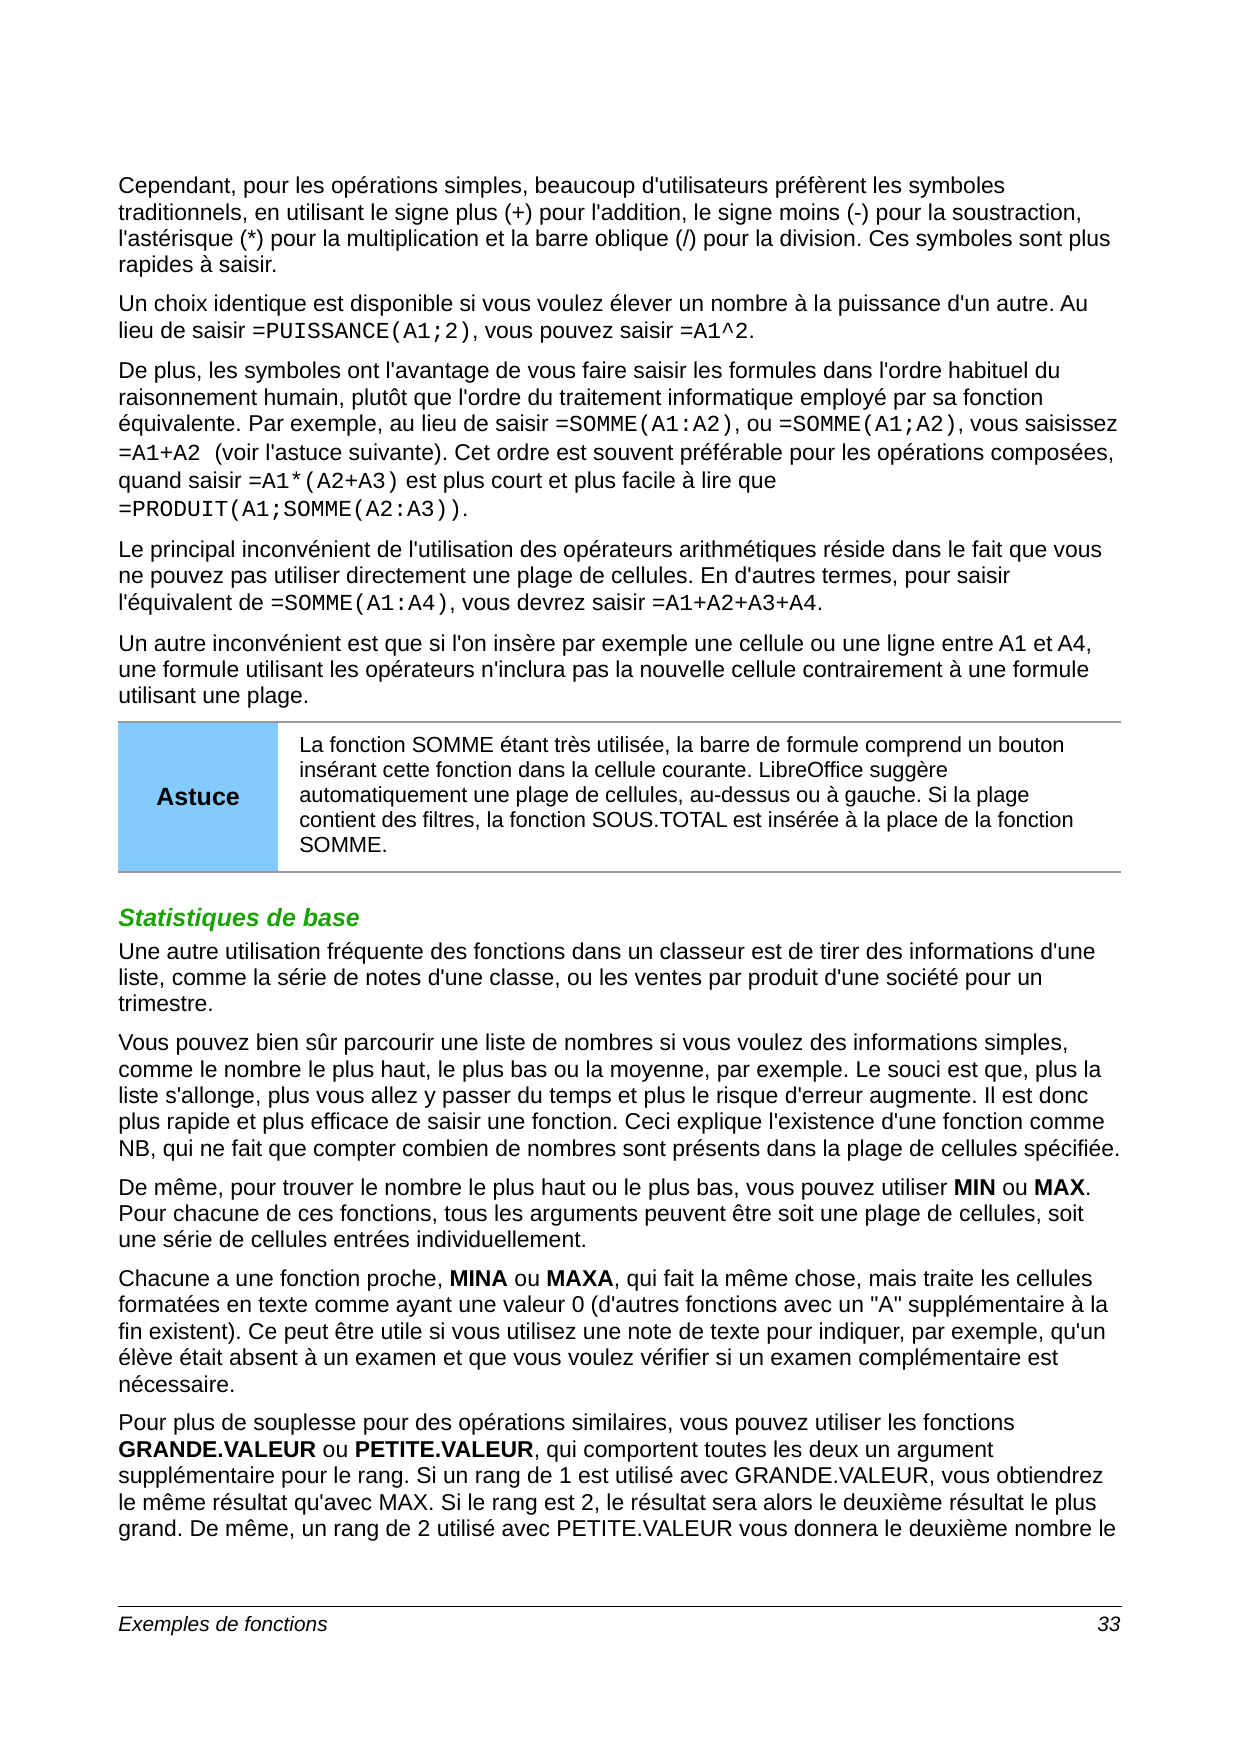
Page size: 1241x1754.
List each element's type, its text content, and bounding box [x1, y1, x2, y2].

text Vous pouvez bien sûr parcourir une liste de nombres si vous voulez des informations simples, comme le nombre le plus haut, le plus bas ou la moyenne, par exemple. Le souci est que, plus la liste s'allonge, plus vous allez y passer du temps et plus le risque d'erreur augmente. Il est donc plus rapide et plus efficace de saisir une fonction. Ceci explique l'existence d'une fonction comme NB, qui ne fait que compter combien de nombres sont présents dans la plage de cellules spécifiée. [118, 1029, 1122, 1161]
text De plus, les symboles ont l'avantage de vous faire saisir les formules dans l'ordre habituel du raisonnement humain, plutôt que l'ordre du traitement informatique employé par sa fonction équivalente. Par exemple, au lieu de saisir =SOMME(A1:A2), ou =SOMME(A1;A2), vous saisissez =A1+A2 (voir l'astuce suivante). Cet ordre est souvent préférable pour les opérations composées, quand saisir =A1*(A2+A3) est plus court et plus facile à lire que =PRODUIT(A1;SOMME(A2:A3)). [118, 357, 1122, 523]
text Une autre utilisation fréquente des fonctions dans un classeur est de tirer des informations d'une liste, comme la série de notes d'une classe, ou les ventes par produit d'une société pour un trimestre. [118, 938, 1122, 1017]
text Un choix identique est disponible si vous voulez élever un nombre à la puissance d'un autre. Au lieu de saisir =PUISSANCE(A1;2), vous pouvez saisir =A1^2. [118, 290, 1122, 345]
text De même, pour trouver le nombre le plus haut ou le plus bas, vous pouvez utiliser MIN ou MAX. Pour chacune de ces fonctions, tous les arguments peuvent être soit une plage de cellules, soit une série de cellules entrées individuellement. [118, 1173, 1122, 1253]
text Chacune a une fonction proche, MINA ou MAXA, qui fait la même chose, mais traite les cellules formatées en texte comme ayant une valeur 0 (d'autres fonctions avec un "A" supplémentaire à la fin existent). Ce peut être utile si vous utilisez une note de texte pour indiquer, par exemple, qu'un élève était absent à un examen et que vous voulez vérifier si un examen complémentaire est nécessaire. [118, 1265, 1122, 1397]
text Cependant, pour les opérations simples, beaucoup d'utilisateurs préfèrent les symboles traditionnels, en utilisant le signe plus (+) pour l'addition, le signe moins (-) pour la soustraction, l'astérisque (*) pour la multiplication et la barre oblique (/) pour la division. Ces symboles sont plus rapides à saisir. [118, 172, 1122, 278]
table_header Astuce [118, 723, 278, 871]
subtitle Statistiques de base [118, 903, 1122, 931]
table_header La fonction SOMME étant très utilisée, la barre de formule comprend un bouton insérant cette fonction dans la cellule courante. LibreOffice suggère automatiquement une plage de cellules, au-dessus ou à gauche. Si la plage contient des filtres, la fonction SOUS.TOTAL est insérée à la place de la fonction SOMME. [278, 723, 1121, 871]
text Pour plus de souplesse pour des opérations similaires, vous pouvez utiliser les fonctions GRANDE.VALEUR ou PETITE.VALEUR, qui comportent toutes les deux un argument supplémentaire pour le rang. Si un rang de 1 est utilisé avec GRANDE.VALEUR, vous obtiendrez le même résultat qu'avec MAX. Si le rang est 2, le résultat sera alors le deuxième résultat le plus grand. De même, un rang de 2 utilisé avec PETITE.VALEUR vous donnera le deuxième nombre le [118, 1409, 1122, 1541]
text Le principal inconvénient de l'utilisation des opérateurs arithmétiques réside dans le fait que vous ne pouvez pas utiliser directement une plage de cellules. En d'autres termes, pour saisir l'équivalent de =SOMME(A1:A4), vous devrez saisir =A1+A2+A3+A4. [118, 536, 1122, 617]
text Un autre inconvénient est que si l'on insère par exemple une cellule ou une ligne entre A1 et A4, une formule utilisant les opérateurs n'inclura pas la nouvelle cellule contrairement à une formule utilisant une plage. [118, 629, 1122, 708]
